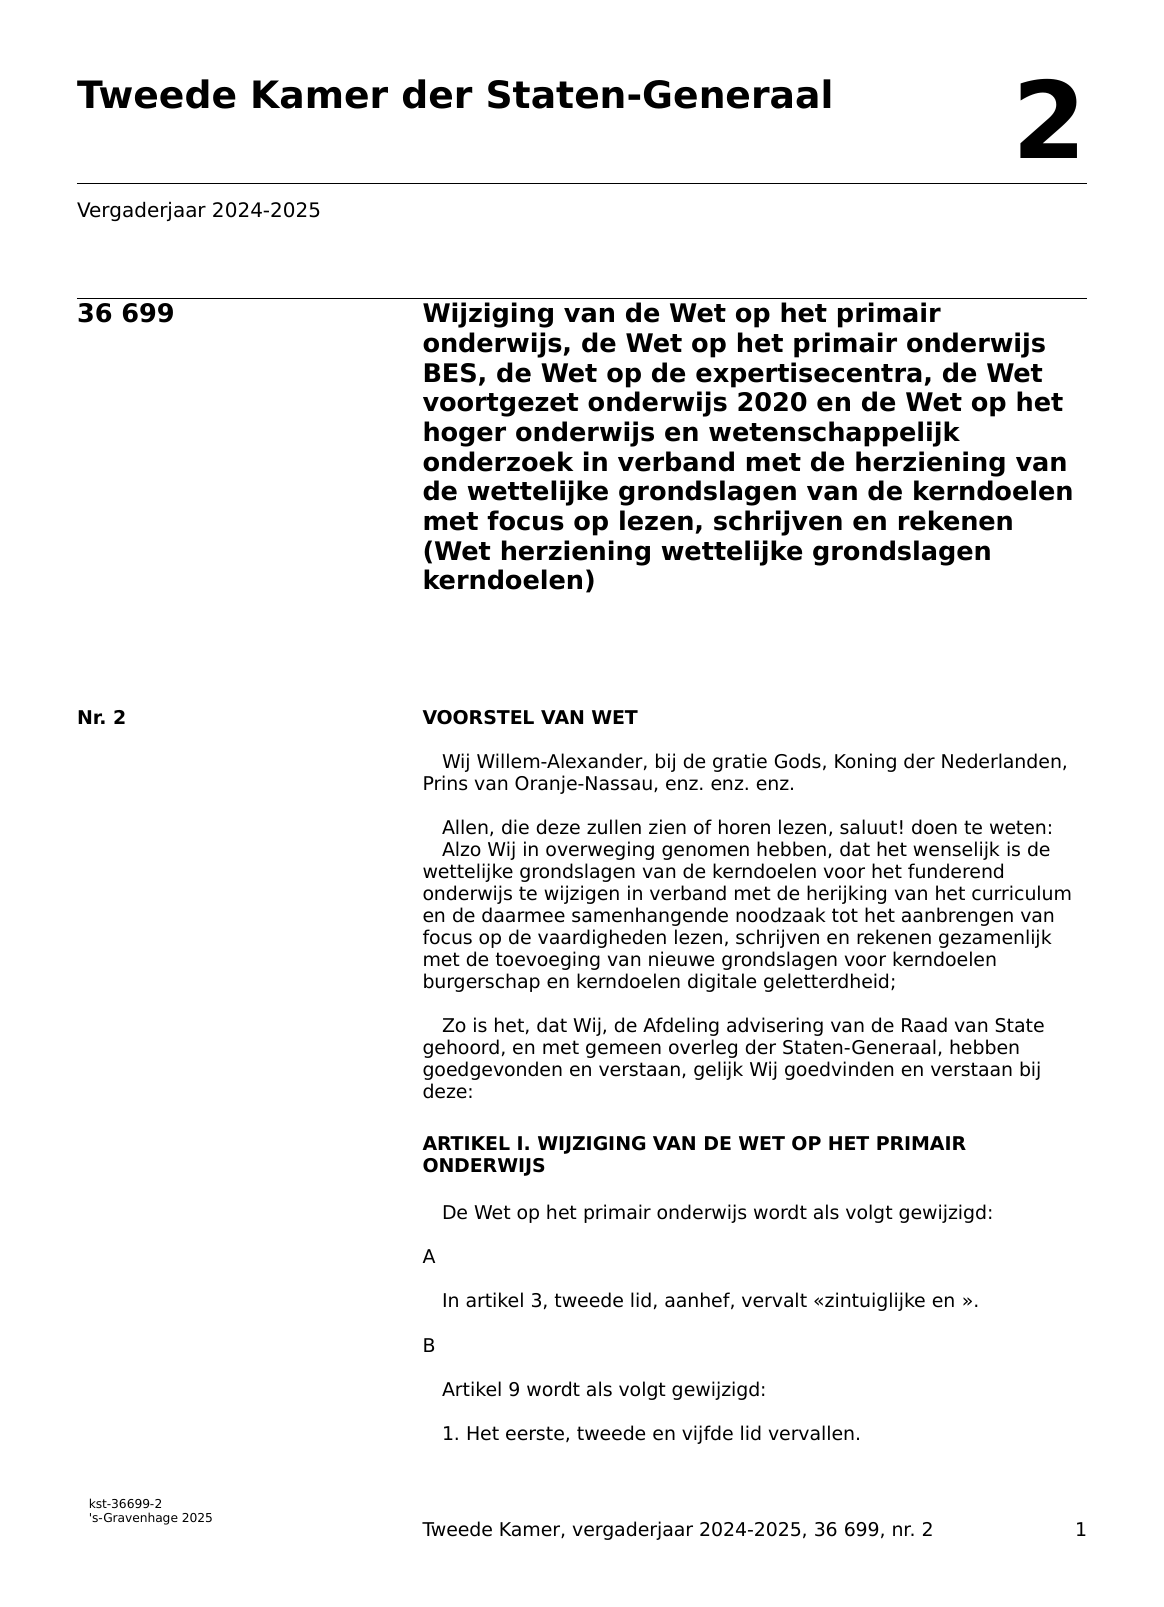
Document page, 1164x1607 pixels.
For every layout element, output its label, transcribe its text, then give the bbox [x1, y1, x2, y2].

text A [422, 1246, 1087, 1268]
text In artikel 3, tweede lid, aanhef, vervalt «zintuiglijke en ». [422, 1290, 1087, 1312]
table_header 2 [886, 59, 1087, 183]
text Zo is het, dat Wij, de Afdeling advisering van de Raad van State gehoord, en met gemeen overleg der Staten-Generaal, hebben goedgevonden en verstaan, gelijk Wij goedvinden en verstaan bij deze: [422, 1015, 1087, 1103]
text De Wet op het primair onderwijs wordt als volgt gewijzigd: [422, 1202, 1087, 1224]
text 's-Gravenhage 2025 [88, 1511, 323, 1525]
subtitle ARTIKEL I. WIJZIGING VAN DE WET OP HET PRIMAIR ONDERWIJS [422, 1133, 1087, 1177]
subtitle Nr. 2 VOORSTEL VAN WET [77, 707, 1087, 729]
text Alzo Wij in overweging genomen hebben, dat het wenselijk is de wettelijke grondslagen van de kerndoelen voor het funderend onderwijs te wijzigen in verband met de herijking van het curriculum en de daarmee samenhangende noodzaak tot het aanbrengen van focus op de vaardigheden lezen, schrijven en rekenen gezamenlijk met de toevoeging van nieuwe grondslagen voor kerndoelen burgerschap en kerndoelen digitale geletterdheid; [422, 839, 1087, 993]
text 1. Het eerste, tweede en vijfde lid vervallen. [422, 1423, 1087, 1445]
text Artikel 9 wordt als volgt gewijzigd: [422, 1379, 1087, 1401]
table_cell Vergaderjaar 2024-2025 [77, 184, 1087, 298]
text Wij Willem-Alexander, bij de gratie Gods, Koning der Nederlanden, Prins van Oranje-Nassau, enz. enz. enz. [422, 751, 1087, 795]
text Allen, die deze zullen zien of horen lezen, saluut! doen te weten: [422, 817, 1087, 839]
subtitle 36 699 Wijziging van de Wet op het primair onderwijs, de Wet op het primair onderwijs BES, de Wet op de expertisecentra, de Wet voortgezet onderwijs 2020 en de Wet op het hoger onderwijs en wetenschappelijk onderzoek in verband met de herziening van de wettelijke grondslagen van de kerndoelen met focus op lezen, schrijven en rekenen (Wet herziening wettelijke grondslagen kerndoelen) [77, 299, 1087, 596]
text B [422, 1334, 1087, 1357]
text kst-36699-2 [88, 1497, 323, 1511]
table_header Tweede Kamer der Staten-Generaal [77, 59, 886, 183]
